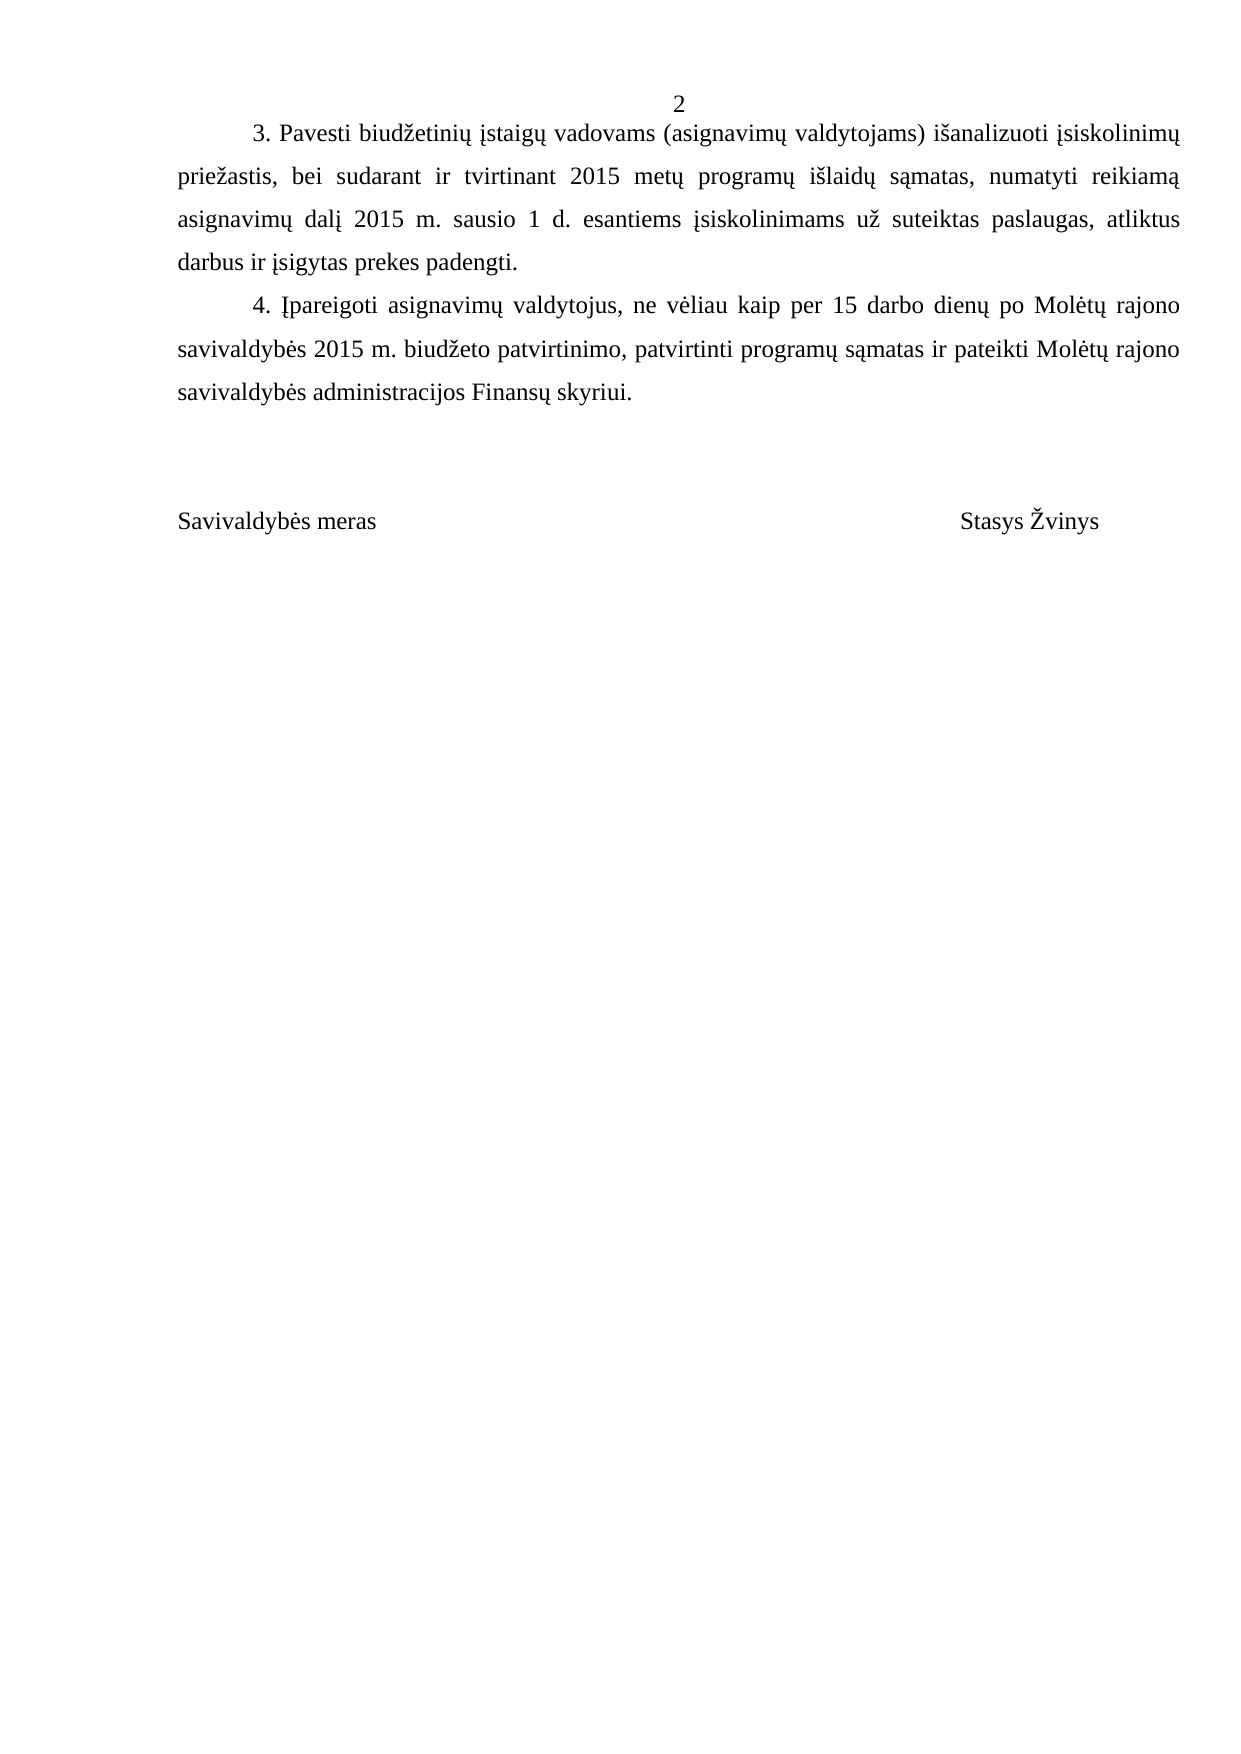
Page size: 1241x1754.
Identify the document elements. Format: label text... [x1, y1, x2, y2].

text 3. Pavesti biudžetinių įstaigų vadovams (asignavimų valdytojams) išanalizuoti įsiskolinimų priežastis, bei sudarant ir tvirtinant 2015 metų programų išlaidų sąmatas, numatyti reikiamą asignavimų dalį 2015 m. sausio 1 d. esantiems įsiskolinimams už suteiktas paslaugas, atliktus darbus ir įsigytas prekes padengti. [177, 118, 1181, 276]
text Savivaldybės meras Stasys Žvinys [177, 506, 1181, 535]
text 4. Įpareigoti asignavimų valdytojus, ne vėliau kaip per 15 darbo dienų po Molėtų rajono savivaldybės 2015 m. biudžeto patvirtinimo, patvirtinti programų sąmatas ir pateikti Molėtų rajono savivaldybės administracijos Finansų skyriui. [177, 291, 1181, 406]
